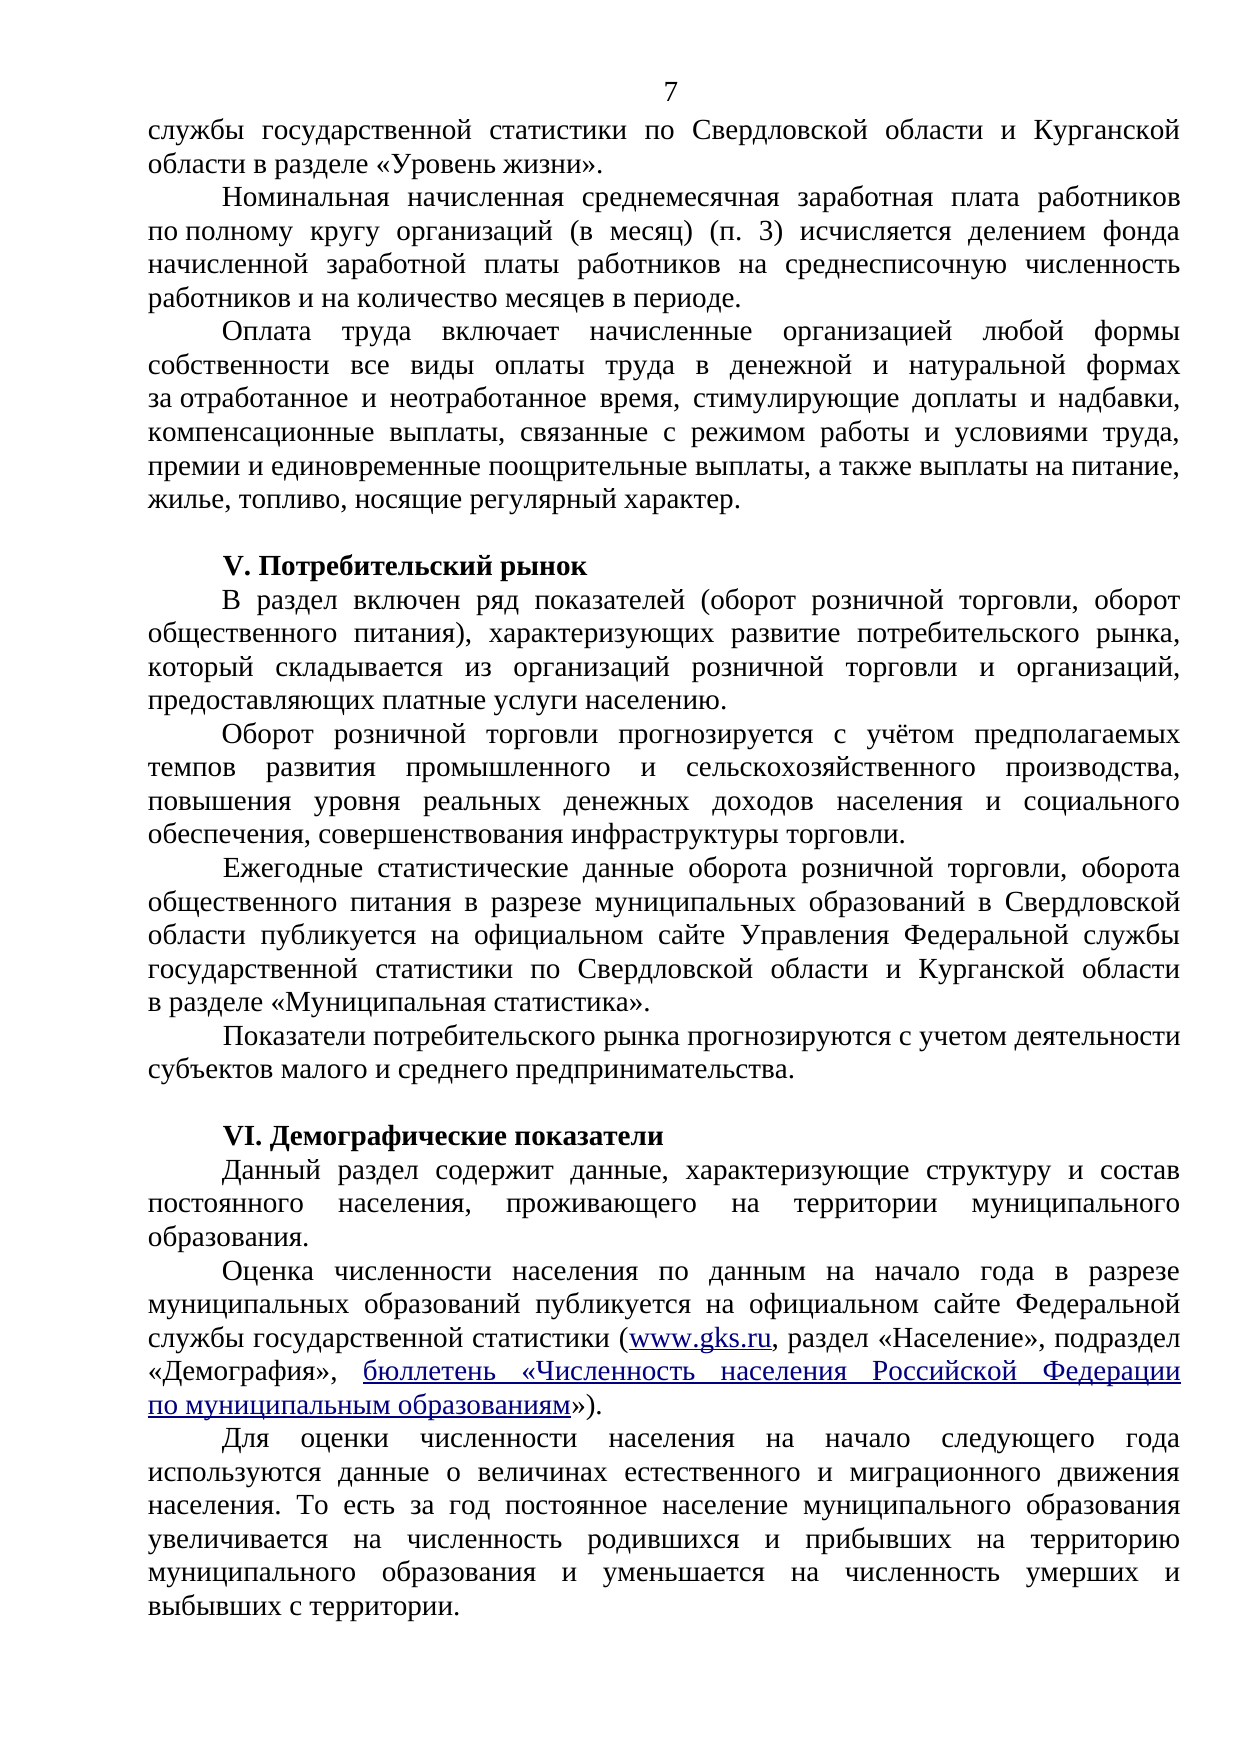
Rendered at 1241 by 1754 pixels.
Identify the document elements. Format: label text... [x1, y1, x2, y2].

text Оценка численности населения по данным на начало года в разрезе муниципальных образований публикуется на официальном сайте Федеральной службы государственной статистики (www.gks.ru, раздел «Население», подраздел «Демография», бюллетень «Численность населения Российской Федерации по муниципальным образованиям»). [148, 1253, 1181, 1420]
text службы государственной статистики по Свердловской области и Курганской области в разделе «Уровень жизни». [148, 112, 1181, 179]
text Оборот розничной торговли прогнозируется с учётом предполагаемых темпов развития промышленного и сельскохозяйственного производства, повышения уровня реальных денежных доходов населения и социального обеспечения, совершенствования инфраструктуры торговли. [148, 716, 1181, 850]
text Показатели потребительского рынка прогнозируются с учетом деятельности субъектов малого и среднего предпринимательства. [148, 1018, 1181, 1085]
text Для оценки численности населения на начало следующего года используются данные о величинах естественного и миграционного движения населения. То есть за год постоянное население муниципального образования увеличивается на численность родившихся и прибывших на территорию муниципального образования и уменьшается на численность умерших и выбывших с территории. [148, 1420, 1181, 1622]
text V. Потребительский рынок [148, 548, 1181, 582]
text Оплата труда включает начисленные организацией любой формы собственности все виды оплаты труда в денежной и натуральной формах за отработанное и неотработанное время, стимулирующие доплаты и надбавки, компенсационные выплаты, связанные с режимом работы и условиями труда, премии и единовременные поощрительные выплаты, а также выплаты на питание, жилье, топливо, носящие регулярный характер. [148, 313, 1181, 515]
text Ежегодные статистические данные оборота розничной торговли, оборота общественного питания в разрезе муниципальных образований в Свердловской области публикуется на официальном сайте Управления Федеральной службы государственной статистики по Свердловской области и Курганской области в разделе «Муниципальная статистика». [148, 850, 1181, 1018]
text В раздел включен ряд показателей (оборот розничной торговли, оборот общественного питания), характеризующих развитие потребительского рынка, который складывается из организаций розничной торговли и организаций, предоставляющих платные услуги населению. [148, 582, 1181, 716]
text VI. Демографические показатели [148, 1118, 1181, 1152]
text Номинальная начисленная среднемесячная заработная плата работников по полному кругу организаций (в месяц) (п. 3) исчисляется делением фонда начисленной заработной платы работников на среднесписочную численность работников и на количество месяцев в периоде. [148, 179, 1181, 313]
text Данный раздел содержит данные, характеризующие структуру и состав постоянного населения, проживающего на территории муниципального образования. [148, 1152, 1181, 1253]
